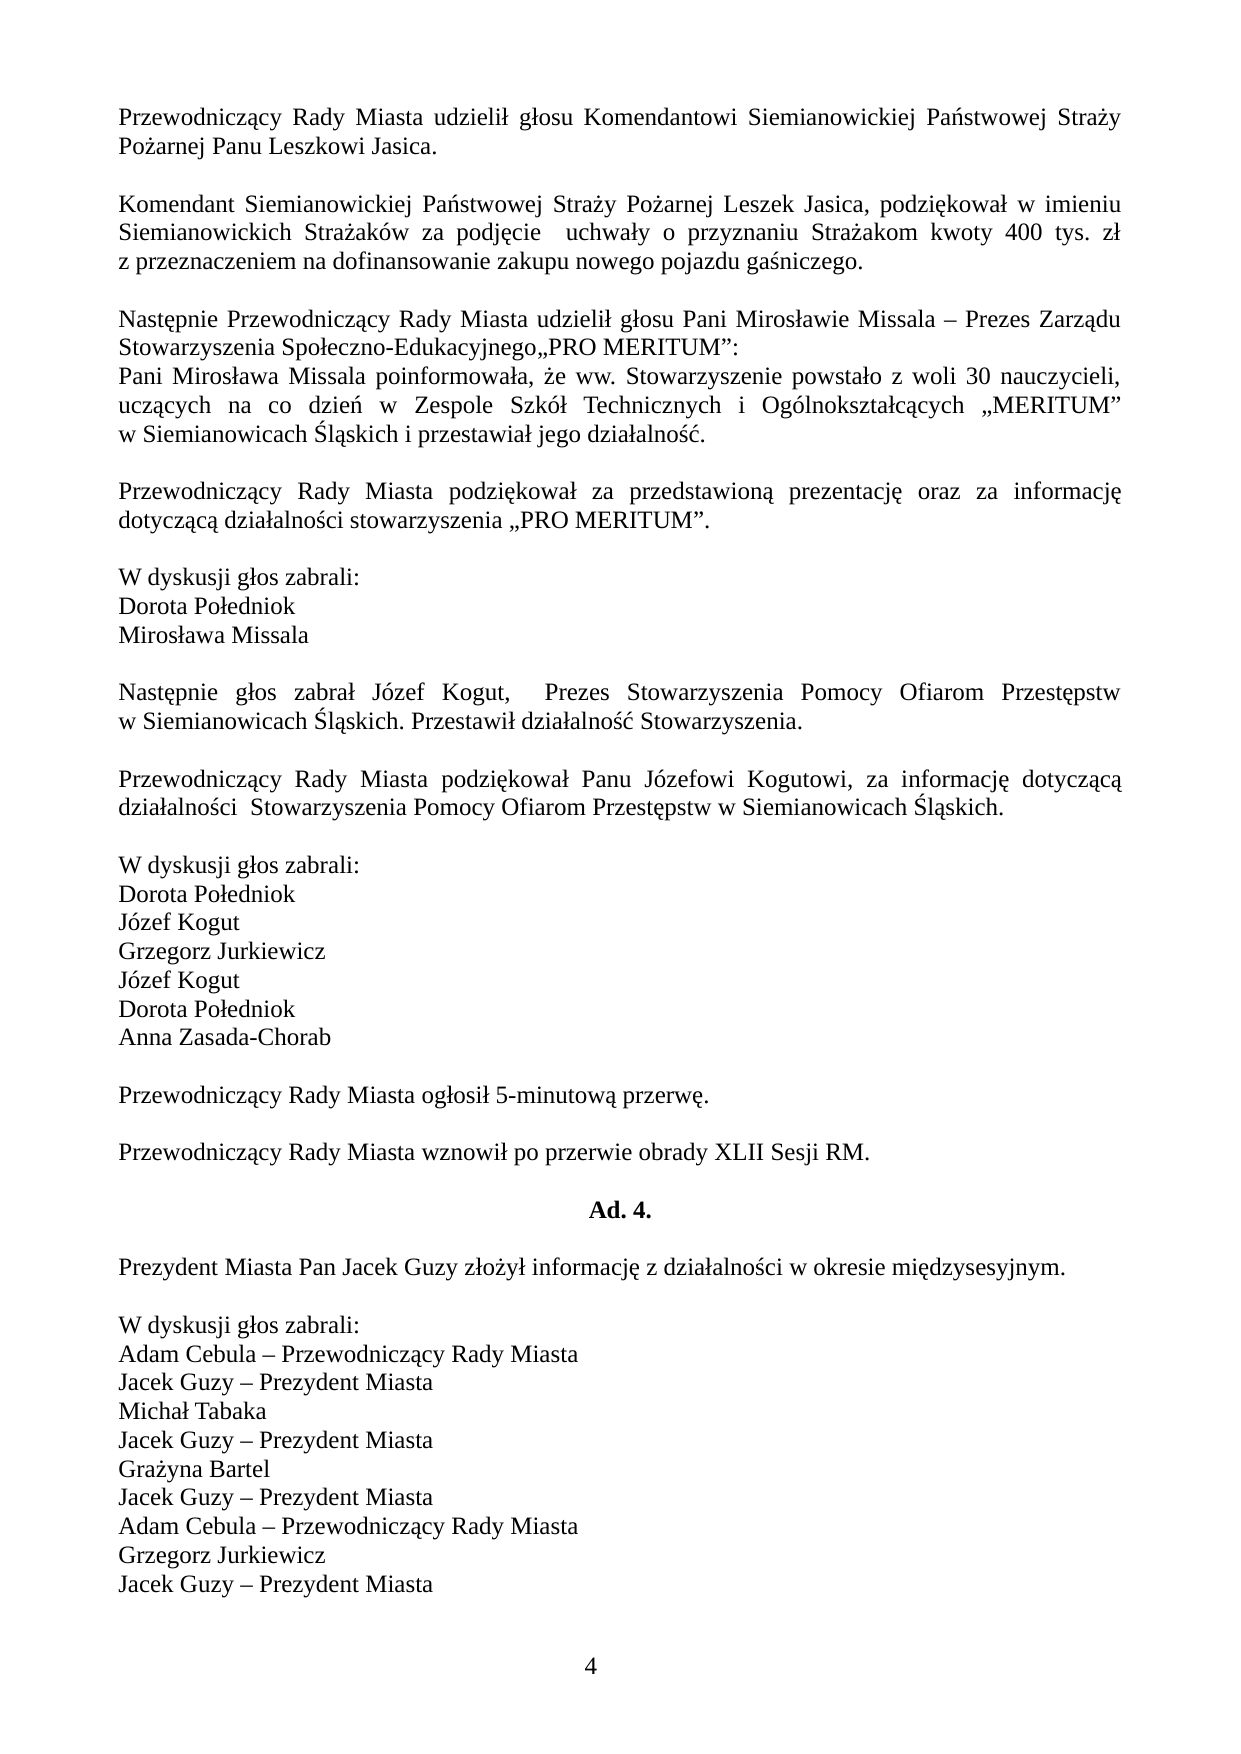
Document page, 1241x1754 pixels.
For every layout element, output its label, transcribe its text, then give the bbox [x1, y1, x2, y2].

text Następnie Przewodniczący Rady Miasta udzielił głosu Pani Mirosławie Missala – Prezes Zarządu Stowarzyszenia Społeczno-Edukacyjnego„PRO MERITUM”: [118, 304, 1122, 361]
text Przewodniczący Rady Miasta udzielił głosu Komendantowi Siemianowickiej Państwowej Straży Pożarnej Panu Leszkowi Jasica. [118, 102, 1122, 160]
text Jacek Guzy – Prezydent Miasta [118, 1482, 1122, 1511]
text W dyskusji głos zabrali: [118, 850, 1122, 879]
text Adam Cebula – Przewodniczący Rady Miasta [118, 1339, 1122, 1367]
text Przewodniczący Rady Miasta wznowił po przerwie obrady XLII Sesji RM. [118, 1137, 1122, 1166]
text Dorota Połedniok [118, 879, 1122, 907]
text Pani Mirosława Missala poinformowała, że ww. Stowarzyszenie powstało z woli 30 nauczycieli, uczących na co dzień w Zespole Szkół Technicznych i Ogólnokształcących „MERITUM” w Siemianowicach Śląskich i przestawiał jego działalność. [118, 361, 1122, 447]
text Jacek Guzy – Prezydent Miasta [118, 1425, 1122, 1454]
text Grzegorz Jurkiewicz [118, 936, 1122, 965]
text Ad. 4. [118, 1195, 1122, 1224]
text Michał Tabaka [118, 1396, 1122, 1425]
text Grzegorz Jurkiewicz [118, 1540, 1122, 1569]
text Grażyna Bartel [118, 1454, 1122, 1482]
text Adam Cebula – Przewodniczący Rady Miasta [118, 1511, 1122, 1540]
text Prezydent Miasta Pan Jacek Guzy złożył informację z działalności w okresie międzysesyjnym. [118, 1252, 1122, 1281]
text Dorota Połedniok [118, 591, 1122, 620]
text W dyskusji głos zabrali: [118, 1310, 1122, 1339]
text Józef Kogut [118, 965, 1122, 994]
text Przewodniczący Rady Miasta podziękował Panu Józefowi Kogutowi, za informację dotyczącą działalności Stowarzyszenia Pomocy Ofiarom Przestępstw w Siemianowicach Śląskich. [118, 764, 1122, 821]
text W dyskusji głos zabrali: [118, 562, 1122, 591]
text Następnie głos zabrał Józef Kogut, Prezes Stowarzyszenia Pomocy Ofiarom Przestępstw w Siemianowicach Śląskich. Przestawił działalność Stowarzyszenia. [118, 677, 1122, 735]
text Jacek Guzy – Prezydent Miasta [118, 1569, 1122, 1597]
text Przewodniczący Rady Miasta ogłosił 5-minutową przerwę. [118, 1080, 1122, 1109]
text Dorota Połedniok [118, 994, 1122, 1022]
text Przewodniczący Rady Miasta podziękował za przedstawioną prezentację oraz za informację dotyczącą działalności stowarzyszenia „PRO MERITUM”. [118, 476, 1122, 534]
text Jacek Guzy – Prezydent Miasta [118, 1367, 1122, 1396]
text Anna Zasada-Chorab [118, 1022, 1122, 1051]
text Józef Kogut [118, 907, 1122, 936]
text Mirosława Missala [118, 620, 1122, 649]
text Komendant Siemianowickiej Państwowej Straży Pożarnej Leszek Jasica, podziękował w imieniu Siemianowickich Strażaków za podjęcie uchwały o przyznaniu Strażakom kwoty 400 tys. zł z przeznaczeniem na dofinansowanie zakupu nowego pojazdu gaśniczego. [118, 189, 1122, 275]
